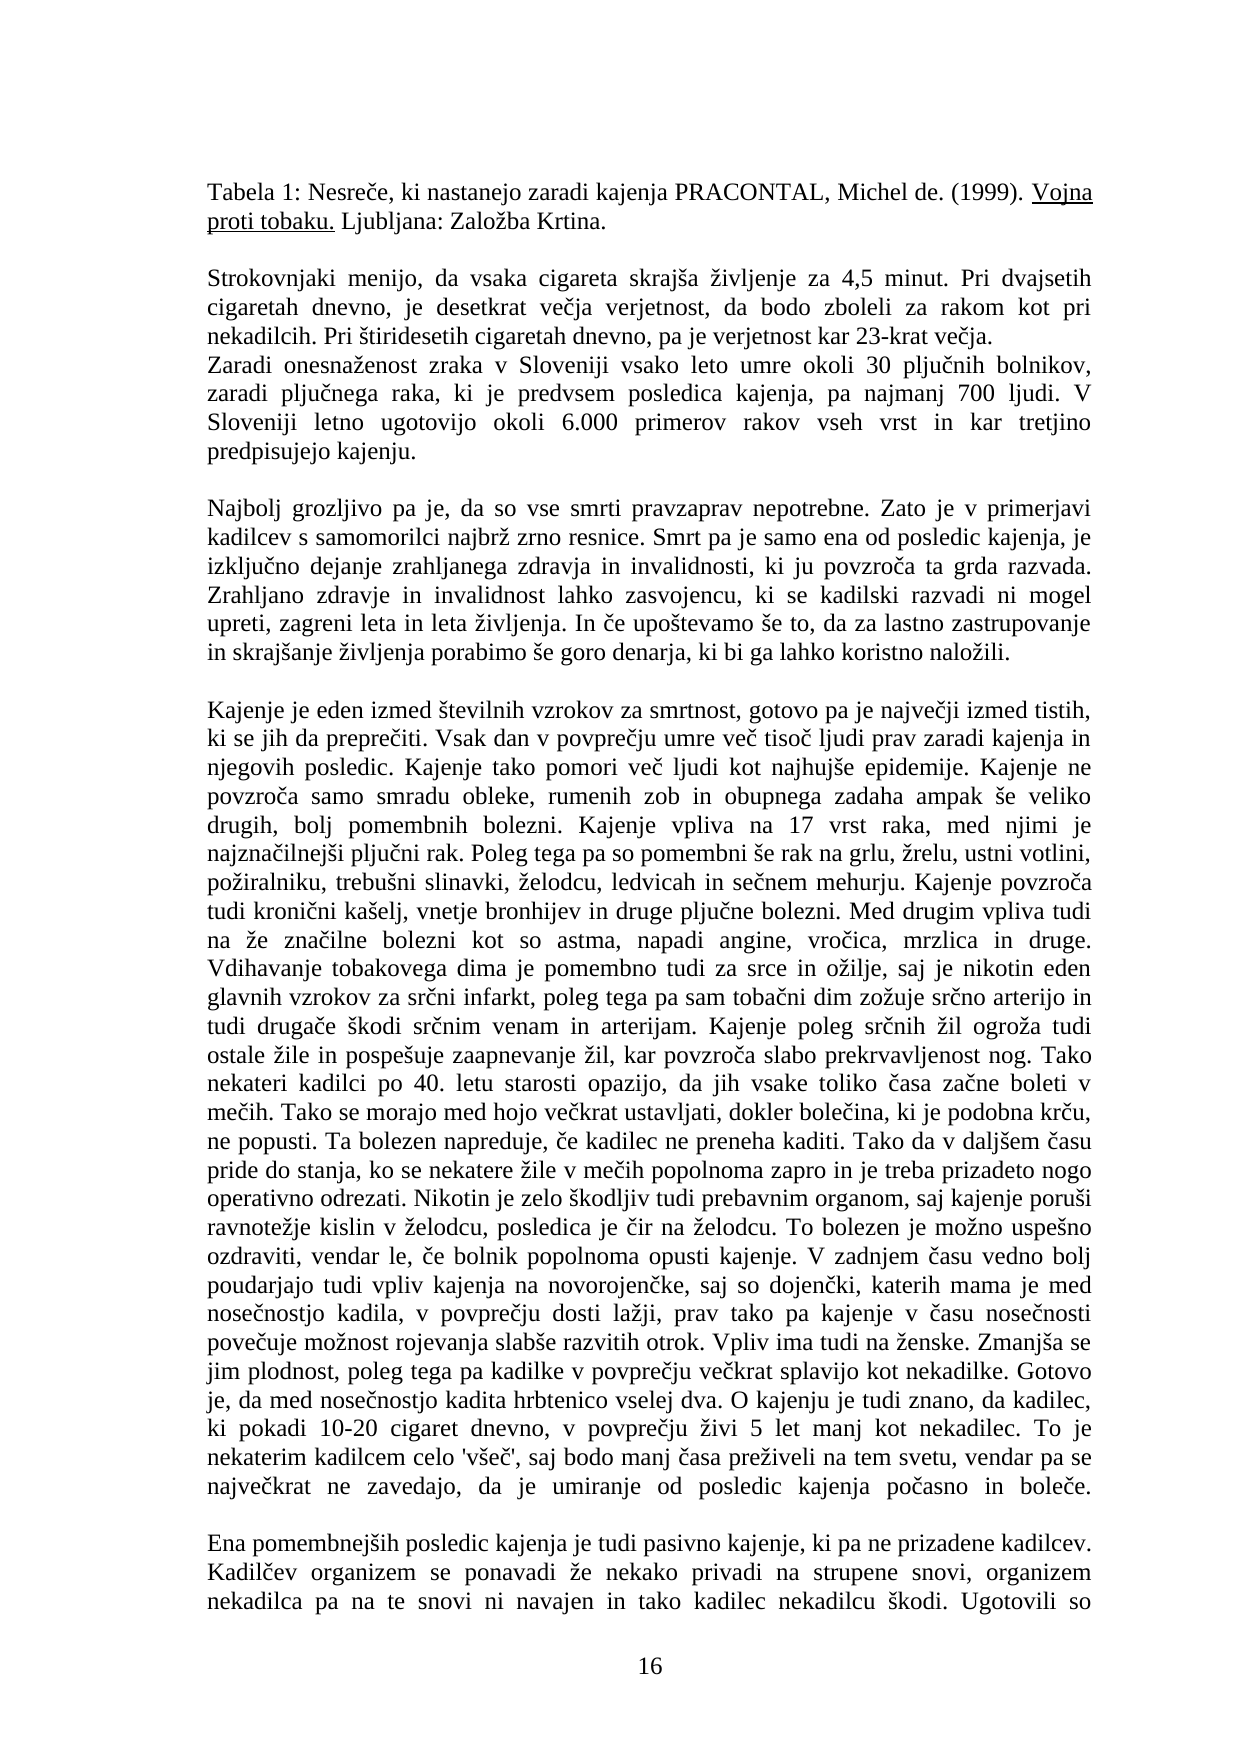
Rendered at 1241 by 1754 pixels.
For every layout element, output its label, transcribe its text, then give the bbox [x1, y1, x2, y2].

text Strokovnjaki menijo, da vsaka cigareta skrajša življenje za 4,5 minut. Pri dvajsetih cigaretah dnevno, je desetkrat večja verjetnost, da bodo zboleli za rakom kot pri nekadilcih. Pri štiridesetih cigaretah dnevno, pa je verjetnost kar 23-krat večja. [207, 263, 1092, 350]
text Kajenje je eden izmed številnih vzrokov za smrtnost, gotovo pa je največji izmed tistih, ki se jih da preprečiti. Vsak dan v povprečju umre več tisoč ljudi prav zaradi kajenja in njegovih posledic. Kajenje tako pomori več ljudi kot najhujše epidemije. Kajenje ne povzroča samo smradu obleke, rumenih zob in obupnega zadaha ampak še veliko drugih, bolj pomembnih bolezni. Kajenje vpliva na 17 vrst raka, med njimi je najznačilnejši pljučni rak. Poleg tega pa so pomembni še rak na grlu, žrelu, ustni votlini, požiralniku, trebušni slinavki, želodcu, ledvicah in sečnem mehurju. Kajenje povzroča tudi kronični kašelj, vnetje bronhijev in druge pljučne bolezni. Med drugim vpliva tudi na že značilne bolezni kot so astma, napadi angine, vročica, mrzlica in druge. Vdihavanje tobakovega dima je pomembno tudi za srce in ožilje, saj je nikotin eden glavnih vzrokov za srčni infarkt, poleg tega pa sam tobačni dim zožuje srčno arterijo in tudi drugače škodi srčnim venam in arterijam. Kajenje poleg srčnih žil ogroža tudi ostale žile in pospešuje zaapnevanje žil, kar povzroča slabo prekrvavljenost nog. Tako nekateri kadilci po 40. letu starosti opazijo, da jih vsake toliko časa začne boleti v mečih. Tako se morajo med hojo večkrat ustavljati, dokler bolečina, ki je podobna krču, ne popusti. Ta bolezen napreduje, če kadilec ne preneha kaditi. Tako da v daljšem času pride do stanja, ko se nekatere žile v mečih popolnoma zapro in je treba prizadeto nogo operativno odrezati. Nikotin je zelo škodljiv tudi prebavnim organom, saj kajenje poruši ravnotežje kislin v želodcu, posledica je čir na želodcu. To bolezen je možno uspešno ozdraviti, vendar le, če bolnik popolnoma opusti kajenje. V zadnjem času vedno bolj poudarjajo tudi vpliv kajenja na novorojenčke, saj so dojenčki, katerih mama je med nosečnostjo kadila, v povprečju dosti lažji, prav tako pa kajenje v času nosečnosti povečuje možnost rojevanja slabše razvitih otrok. Vpliv ima tudi na ženske. Zmanjša se jim plodnost, poleg tega pa kadilke v povprečju večkrat splavijo kot nekadilke. Gotovo je, da med nosečnostjo kadita hrbtenico vselej dva. O kajenju je tudi znano, da kadilec, ki pokadi 10-20 cigaret dnevno, v povprečju živi 5 let manj kot nekadilec. To je nekaterim kadilcem celo 'všeč', saj bodo manj časa preživeli na tem svetu, vendar pa se največkrat ne zavedajo, da je umiranje od posledic kajenja počasno in boleče. [207, 695, 1092, 1528]
text Ena pomembnejših posledic kajenja je tudi pasivno kajenje, ki pa ne prizadene kadilcev. Kadilčev organizem se ponavadi že nekako privadi na strupene snovi, organizem nekadilca pa na te snovi ni navajen in tako kadilec nekadilcu škodi. Ugotovili so [207, 1528, 1092, 1615]
text Zaradi onesnaženost zraka v Sloveniji vsako leto umre okoli 30 pljučnih bolnikov, zaradi pljučnega raka, ki je predvsem posledica kajenja, pa najmanj 700 ljudi. V Sloveniji letno ugotovijo okoli 6.000 primerov rakov vseh vrst in kar tretjino predpisujejo kajenju. [207, 350, 1092, 465]
text Najbolj grozljivo pa je, da so vse smrti pravzaprav nepotrebne. Zato je v primerjavi kadilcev s samomorilci najbrž zrno resnice. Smrt pa je samo ena od posledic kajenja, je izključno dejanje zrahljanega zdravja in invalidnosti, ki ju povzroča ta grda razvada. Zrahljano zdravje in invalidnost lahko zasvojencu, ki se kadilski razvadi ni mogel upreti, zagreni leta in leta življenja. In če upoštevamo še to, da za lastno zastrupovanje in skrajšanje življenja porabimo še goro denarja, ki bi ga lahko koristno naložili. [207, 493, 1092, 666]
text Tabela 1: Nesreče, ki nastanejo zaradi kajenja PRACONTAL, Michel de. (1999). Vojna proti tobaku. Ljubljana: Založba Krtina. [207, 177, 1092, 235]
